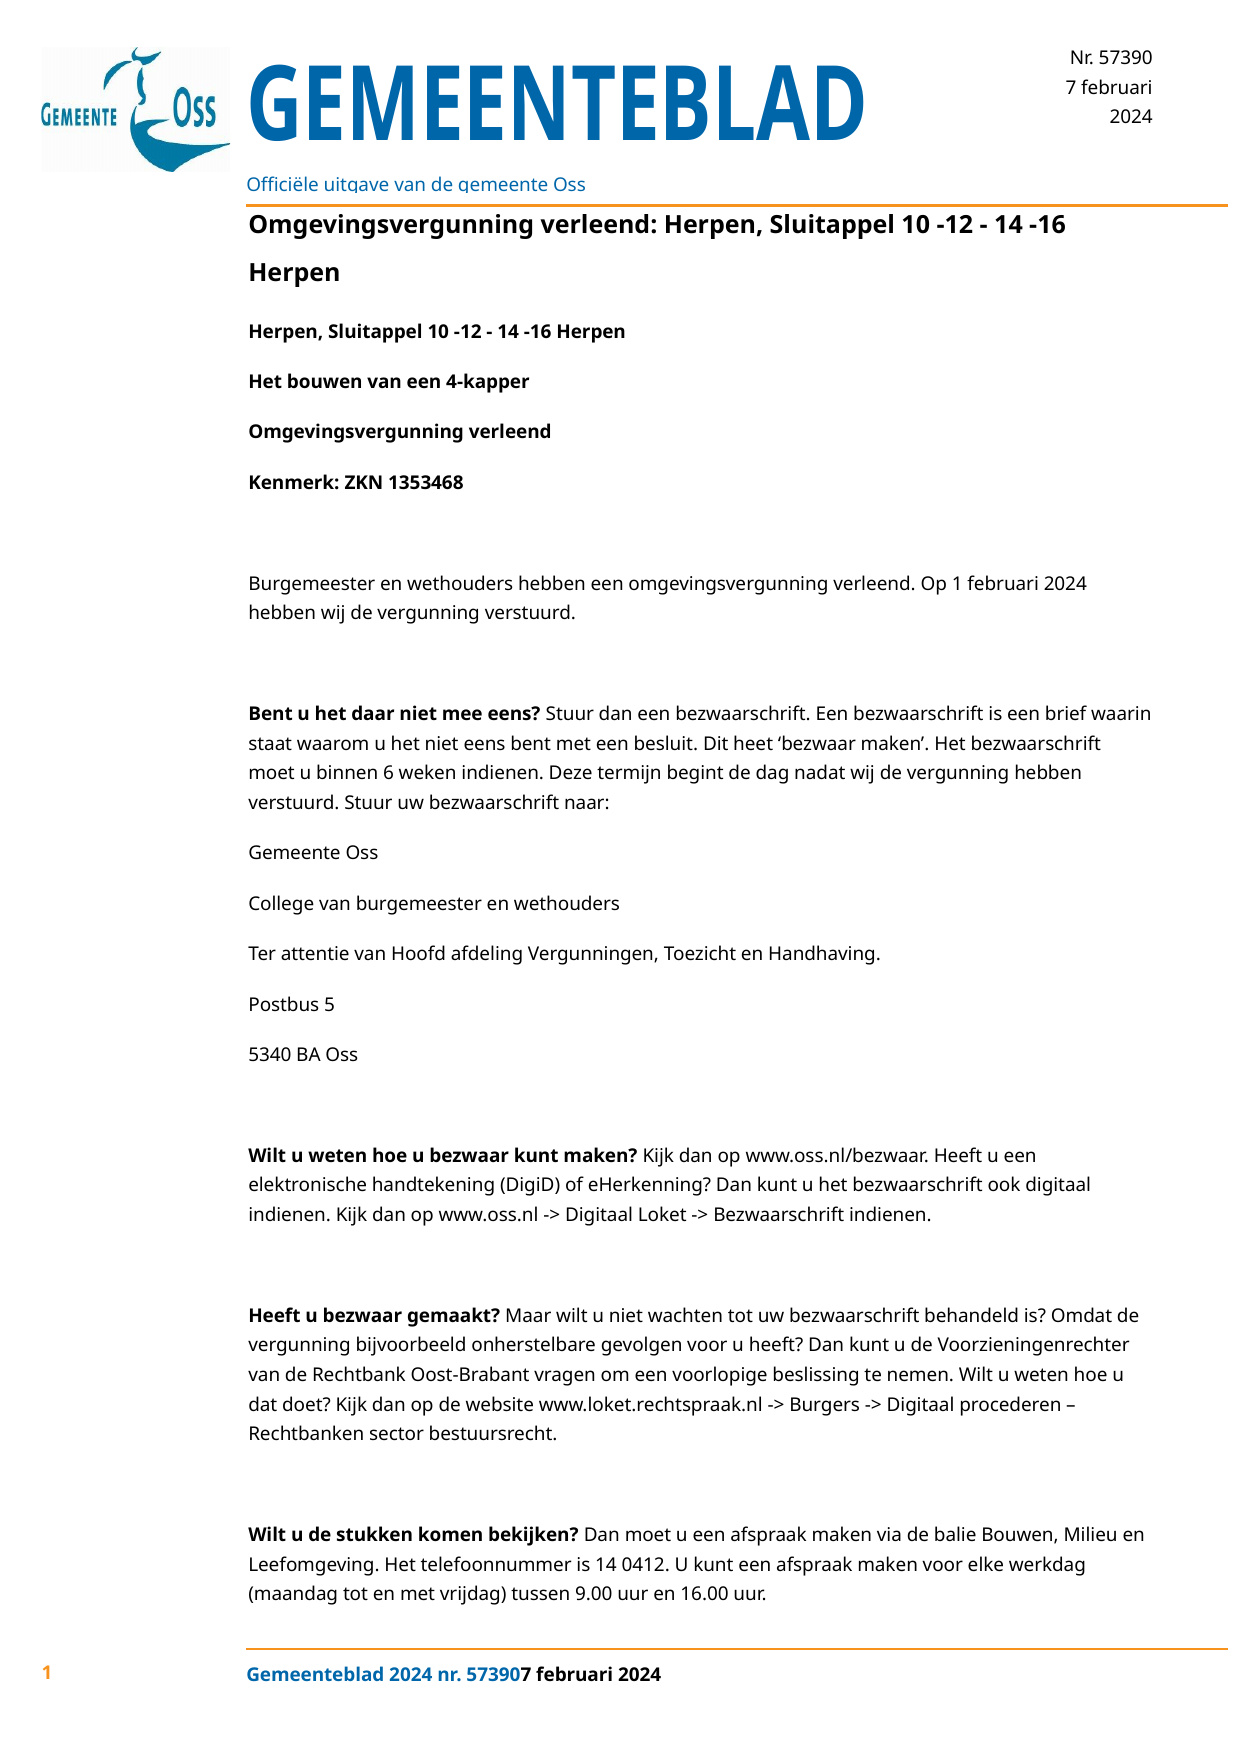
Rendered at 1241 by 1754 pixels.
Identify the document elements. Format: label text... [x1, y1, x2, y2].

text Postbus 5 [248, 991, 1152, 1017]
text Burgemeester en wethouders hebben een omgevingsvergunning verleend. Op 1 februari 2024 hebben wij de vergunning verstuurd. [248, 570, 1152, 625]
text College van burgemeester en wethouders [248, 890, 1152, 916]
text Bent u het daar niet mee eens? Stuur dan een bezwaarschrift. Een bezwaarschrift is een brief waarin staat waarom u het niet eens bent met een besluit. Dit heet ‘bezwaar maken’. Het bezwaarschrift moet u binnen 6 weken indienen. Deze termijn begint de dag nadat wij de vergunning hebben verstuurd. Stuur uw bezwaarschrift naar: [248, 700, 1152, 815]
text Gemeente Oss [248, 839, 1152, 865]
text 5340 BA Oss [248, 1041, 1152, 1067]
text Heeft u bezwaar gemaakt? Maar wilt u niet wachten tot uw bezwaarschrift behandeld is? Omdat de vergunning bijvoorbeeld onherstelbare gevolgen voor u heeft? Dan kunt u de Voorzieningenrechter van de Rechtbank Oost-Brabant vragen om een voorlopige beslissing te nemen. Wilt u weten hoe u dat doet? Kijk dan op de website www.loket.rechtspraak.nl -> Burgers -> Digitaal procederen – Rechtbanken sector bestuursrecht. [248, 1302, 1152, 1446]
text Kenmerk: ZKN 1353468 [248, 469, 1152, 495]
text Wilt u de stukken komen bekijken? Dan moet u een afspraak maken via de balie Bouwen, Milieu en Leefomgeving. Het telefoonnummer is 14 0412. U kunt een afspraak maken voor elke werkdag (maandag tot en met vrijdag) tussen 9.00 uur en 16.00 uur. [248, 1521, 1152, 1606]
picture [41, 47, 231, 172]
text Herpen, Sluitappel 10 -12 - 14 -16 Herpen [248, 318, 1152, 344]
text Het bouwen van een 4-kapper [248, 368, 1152, 394]
text Wilt u weten hoe u bezwaar kunt maken? Kijk dan op www.oss.nl/bezwaar. Heeft u een elektronische handtekening (DigiD) of eHerkenning? Dan kunt u het bezwaarschrift ook digitaal indienen. Kijk dan op www.oss.nl -> Digitaal Loket -> Bezwaarschrift indienen. [248, 1142, 1152, 1227]
text Omgevingsvergunning verleend [248, 419, 1152, 444]
text Omgevingsvergunning verleend: Herpen, Sluitappel 10 -12 - 14 -16 Herpen [248, 207, 1152, 288]
text Ter attentie van Hoofd afdeling Vergunningen, Toezicht en Handhaving. [248, 940, 1152, 966]
